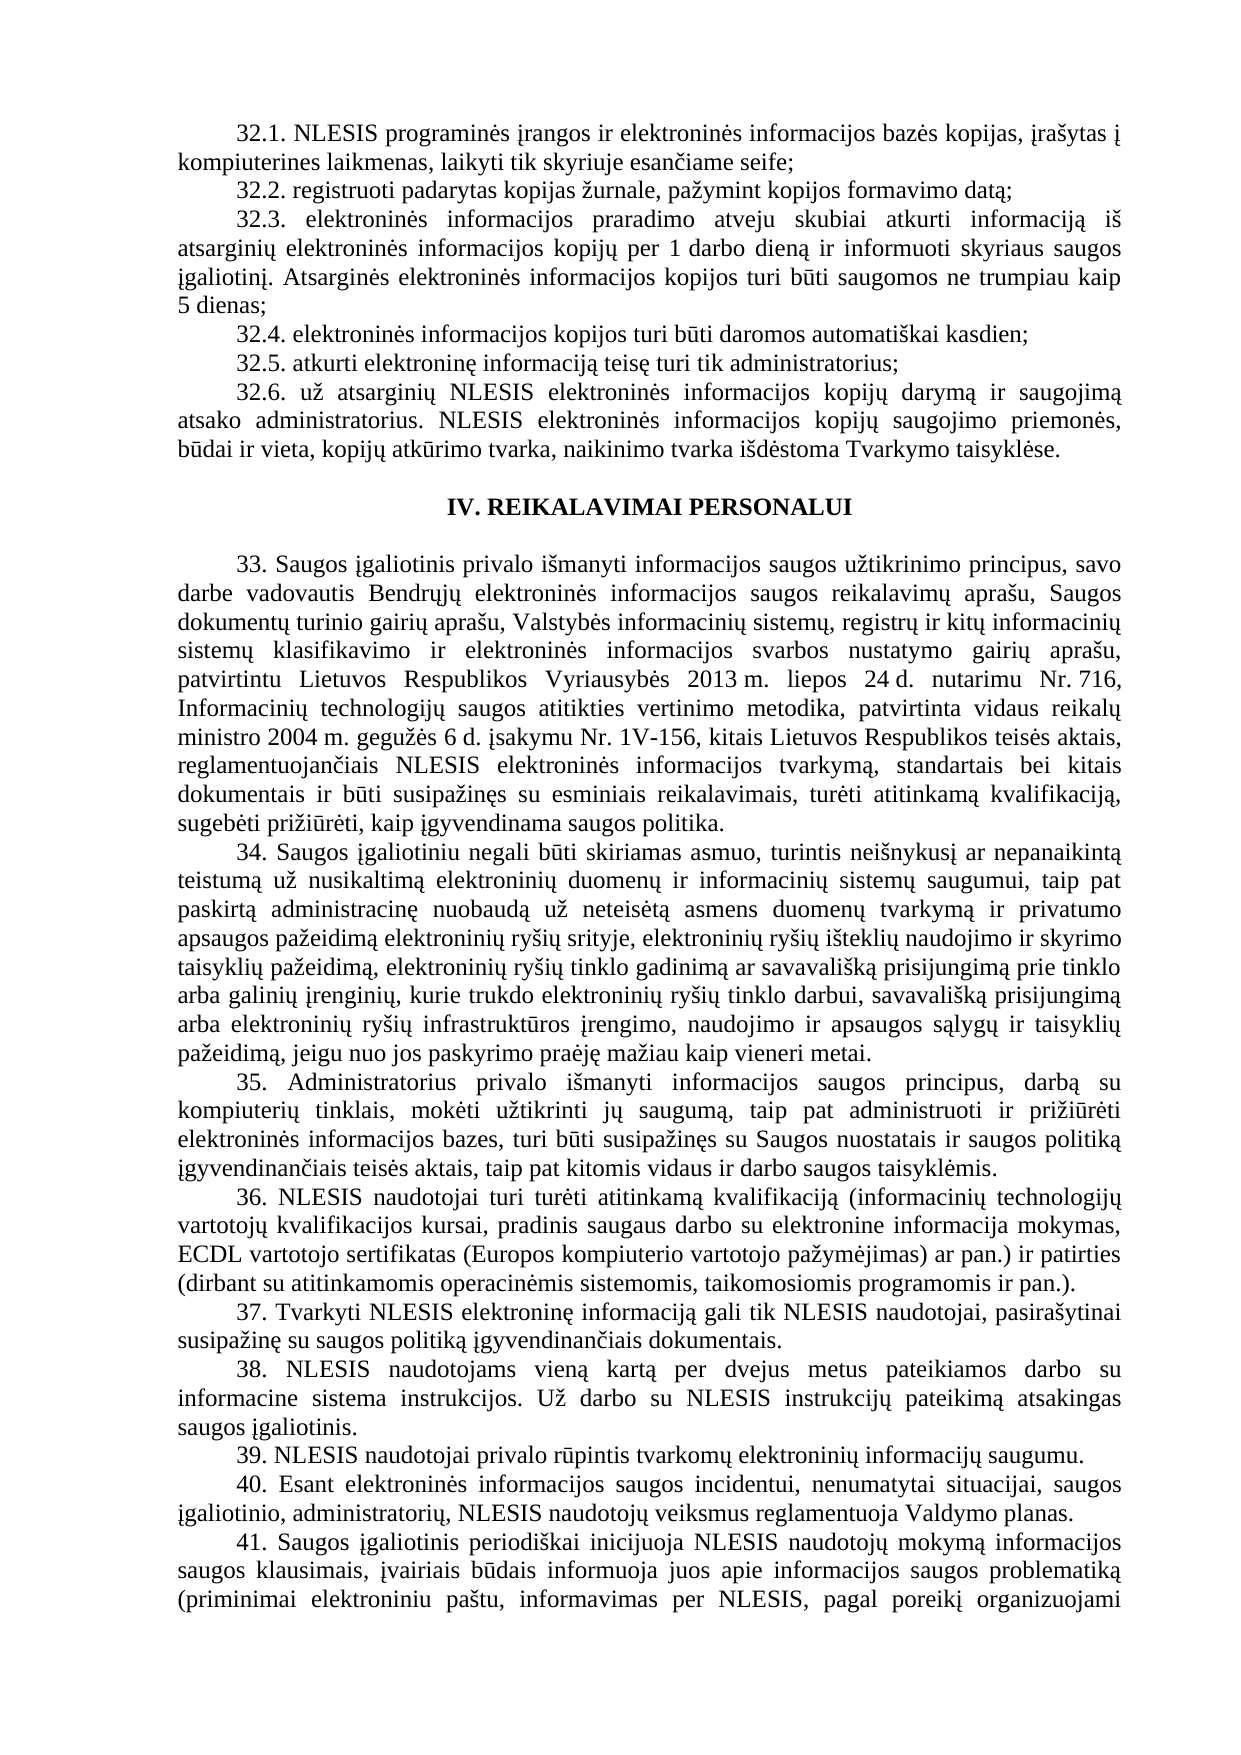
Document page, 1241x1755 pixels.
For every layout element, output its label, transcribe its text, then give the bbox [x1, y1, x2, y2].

text 41. Saugos įgaliotinis periodiškai inicijuoja NLESIS naudotojų mokymą informacijos saugos klausimais, įvairiais būdais informuoja juos apie informacijos saugos problematiką (priminimai elektroniniu paštu, informavimas per NLESIS, pagal poreikį organizuojami [177, 1527, 1122, 1613]
text IV. REIKALAVIMAI PERSONALUI [177, 492, 1122, 521]
text 40. Esant elektroninės informacijos saugos incidentui, nenumatytai situacijai, saugos įgaliotinio, administratorių, NLESIS naudotojų veiksmus reglamentuoja Valdymo planas. [177, 1469, 1122, 1527]
text 38. NLESIS naudotojams vieną kartą per dvejus metus pateikiamos darbo su informacine sistema instrukcijos. Už darbo su NLESIS instrukcijų pateikimą atsakingas saugos įgaliotinis. [177, 1354, 1122, 1441]
text 32.2. registruoti padarytas kopijas žurnale, pažymint kopijos formavimo datą; [177, 176, 1122, 204]
text 32.3. elektroninės informacijos praradimo atveju skubiai atkurti informaciją iš atsarginių elektroninės informacijos kopijų per 1 darbo dieną ir informuoti skyriaus saugos įgaliotinį. Atsarginės elektroninės informacijos kopijos turi būti saugomos ne trumpiau kaip 5 dienas; [177, 204, 1122, 319]
text 32.4. elektroninės informacijos kopijos turi būti daromos automatiškai kasdien; [177, 319, 1122, 348]
text 37. Tvarkyti NLESIS elektroninę informaciją gali tik NLESIS naudotojai, pasirašytinai susipažinę su saugos politiką įgyvendinančiais dokumentais. [177, 1297, 1122, 1354]
text 33. Saugos įgaliotinis privalo išmanyti informacijos saugos užtikrinimo principus, savo darbe vadovautis Bendrųjų elektroninės informacijos saugos reikalavimų aprašu, Saugos dokumentų turinio gairių aprašu, Valstybės informacinių sistemų, registrų ir kitų informacinių sistemų klasifikavimo ir elektroninės informacijos svarbos nustatymo gairių aprašu, patvirtintu Lietuvos Respublikos Vyriausybės 2013 m. liepos 24 d. nutarimu Nr. 716, Informacinių technologijų saugos atitikties vertinimo metodika, patvirtinta vidaus reikalų ministro 2004 m. gegužės 6 d. įsakymu Nr. 1V-156, kitais Lietuvos Respublikos teisės aktais, reglamentuojančiais NLESIS elektroninės informacijos tvarkymą, standartais bei kitais dokumentais ir būti susipažinęs su esminiais reikalavimais, turėti atitinkamą kvalifikaciją, sugebėti prižiūrėti, kaip įgyvendinama saugos politika. [177, 549, 1122, 837]
text 32.6. už atsarginių NLESIS elektroninės informacijos kopijų darymą ir saugojimą atsako administratorius. NLESIS elektroninės informacijos kopijų saugojimo priemonės, būdai ir vieta, kopijų atkūrimo tvarka, naikinimo tvarka išdėstoma Tvarkymo taisyklėse. [177, 377, 1122, 463]
text 34. Saugos įgaliotiniu negali būti skiriamas asmuo, turintis neišnykusį ar nepanaikintą teistumą už nusikaltimą elektroninių duomenų ir informacinių sistemų saugumui, taip pat paskirtą administracinę nuobaudą už neteisėtą asmens duomenų tvarkymą ir privatumo apsaugos pažeidimą elektroninių ryšių srityje, elektroninių ryšių išteklių naudojimo ir skyrimo taisyklių pažeidimą, elektroninių ryšių tinklo gadinimą ar savavališką prisijungimą prie tinklo arba galinių įrenginių, kurie trukdo elektroninių ryšių tinklo darbui, savavališką prisijungimą arba elektroninių ryšių infrastruktūros įrengimo, naudojimo ir apsaugos sąlygų ir taisyklių pažeidimą, jeigu nuo jos paskyrimo praėję mažiau kaip vieneri metai. [177, 837, 1122, 1067]
text 32.5. atkurti elektroninę informaciją teisę turi tik administratorius; [177, 348, 1122, 377]
text 35. Administratorius privalo išmanyti informacijos saugos principus, darbą su kompiuterių tinklais, mokėti užtikrinti jų saugumą, taip pat administruoti ir prižiūrėti elektroninės informacijos bazes, turi būti susipažinęs su Saugos nuostatais ir saugos politiką įgyvendinančiais teisės aktais, taip pat kitomis vidaus ir darbo saugos taisyklėmis. [177, 1067, 1122, 1182]
text 36. NLESIS naudotojai turi turėti atitinkamą kvalifikaciją (informacinių technologijų vartotojų kvalifikacijos kursai, pradinis saugaus darbo su elektronine informacija mokymas, ECDL vartotojo sertifikatas (Europos kompiuterio vartotojo pažymėjimas) ar pan.) ir patirties (dirbant su atitinkamomis operacinėmis sistemomis, taikomosiomis programomis ir pan.). [177, 1182, 1122, 1297]
text 39. NLESIS naudotojai privalo rūpintis tvarkomų elektroninių informacijų saugumu. [177, 1441, 1122, 1469]
text 32.1. NLESIS programinės įrangos ir elektroninės informacijos bazės kopijas, įrašytas į kompiuterines laikmenas, laikyti tik skyriuje esančiame seife; [177, 118, 1122, 176]
